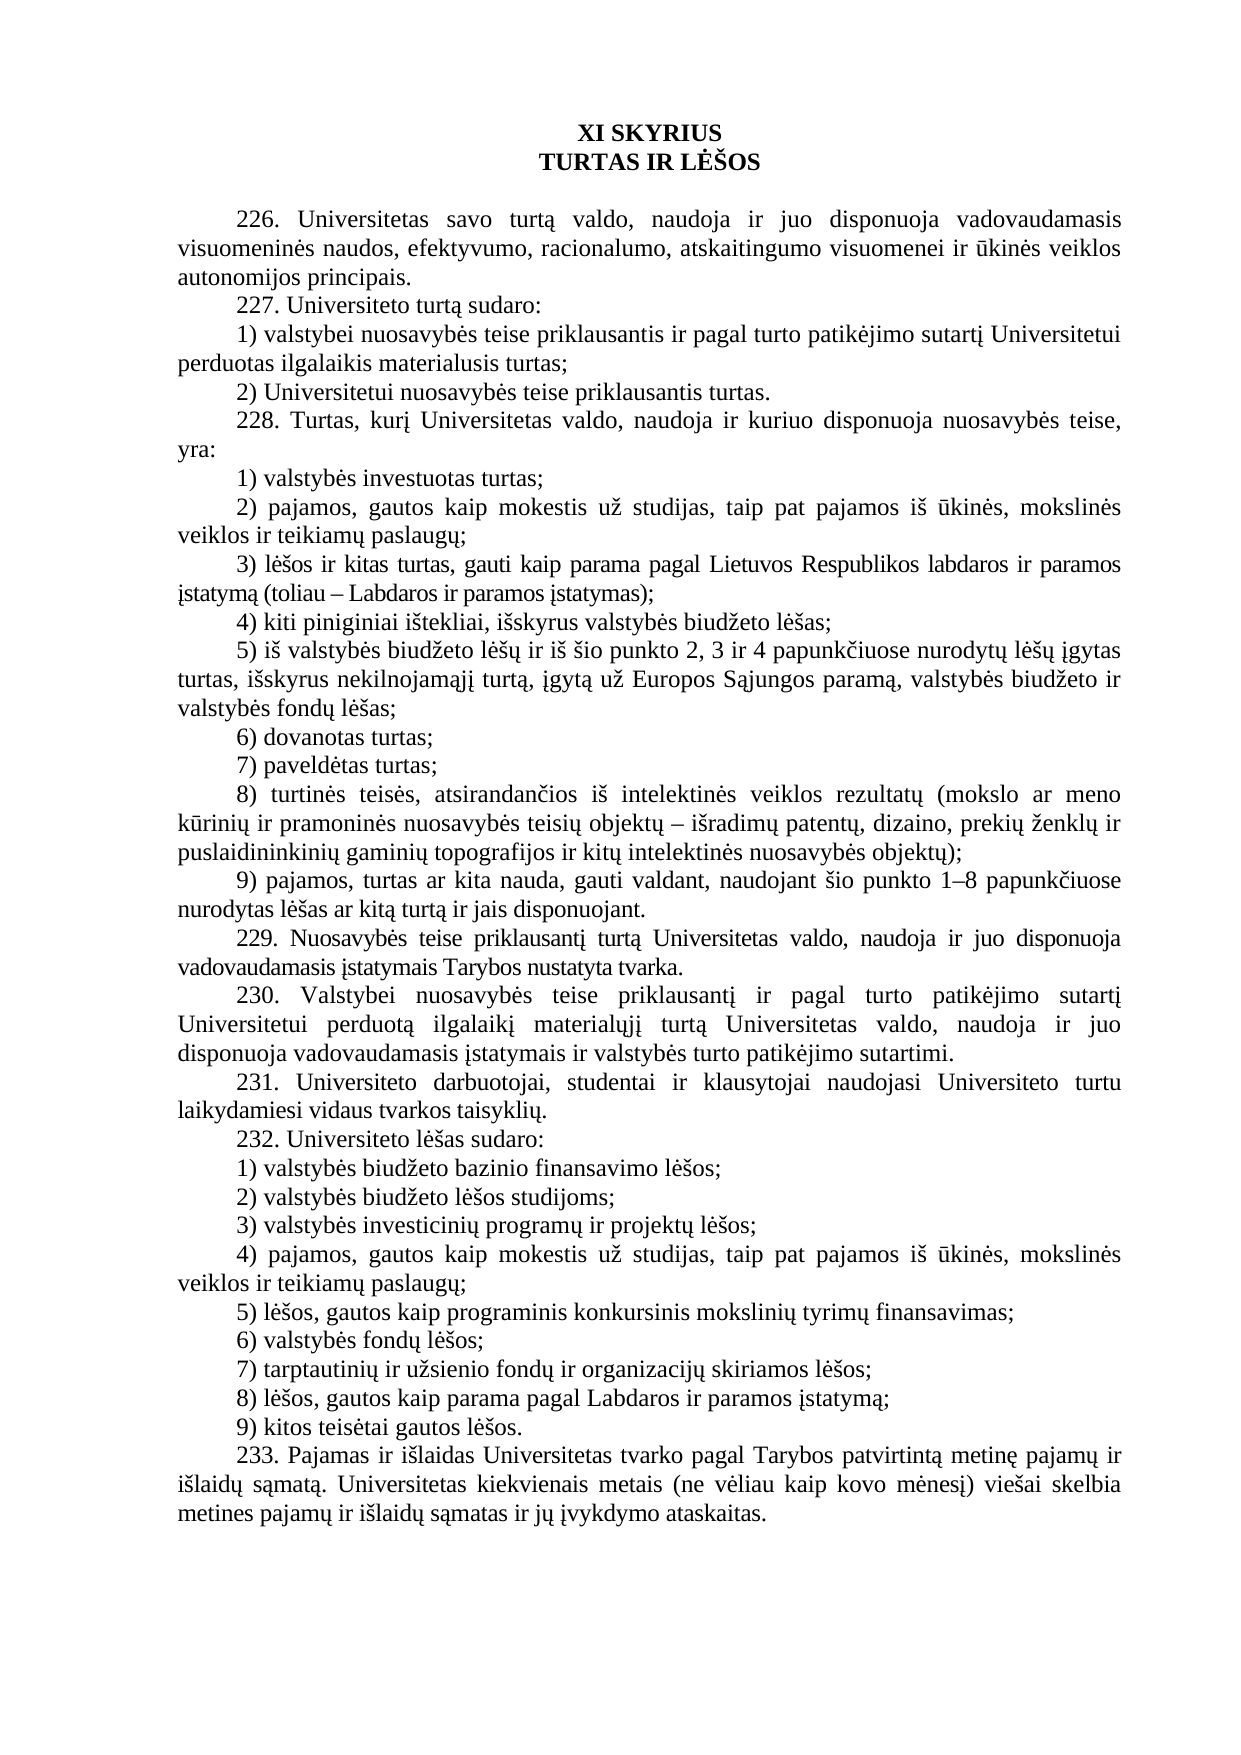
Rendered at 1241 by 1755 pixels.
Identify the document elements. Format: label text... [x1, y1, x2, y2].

text 2) pajamos, gautos kaip mokestis už studijas, taip pat pajamos iš ūkinės, mokslinės veiklos ir teikiamų paslaugų; [177, 492, 1122, 549]
text 230. Valstybei nuosavybės teise priklausantį ir pagal turto patikėjimo sutartį Universitetui perduotą ilgalaikį materialųjį turtą Universitetas valdo, naudoja ir juo disponuoja vadovaudamasis įstatymais ir valstybės turto patikėjimo sutartimi. [177, 981, 1122, 1067]
text TURTAS IR LĖŠOS [177, 147, 1122, 176]
text 9) pajamos, turtas ar kita nauda, gauti valdant, naudojant šio punkto 1–8 papunkčiuose nurodytas lėšas ar kitą turtą ir jais disponuojant. [177, 866, 1122, 923]
text 5) iš valstybės biudžeto lėšų ir iš šio punkto 2, 3 ir 4 papunkčiuose nurodytų lėšų įgytas turtas, išskyrus nekilnojamąjį turtą, įgytą už Europos Sąjungos paramą, valstybės biudžeto ir valstybės fondų lėšas; [177, 636, 1122, 722]
text 231. Universiteto darbuotojai, studentai ir klausytojai naudojasi Universiteto turtu laikydamiesi vidaus tvarkos taisyklių. [177, 1067, 1122, 1124]
text 2) Universitetui nuosavybės teise priklausantis turtas. [177, 377, 1122, 406]
text 6) valstybės fondų lėšos; [177, 1326, 1122, 1354]
text 7) tarptautinių ir užsienio fondų ir organizacijų skiriamos lėšos; [177, 1354, 1122, 1383]
text 233. Pajamas ir išlaidas Universitetas tvarko pagal Tarybos patvirtintą metinę pajamų ir išlaidų sąmatą. Universitetas kiekvienais metais (ne vėliau kaip kovo mėnesį) viešai skelbia metines pajamų ir išlaidų sąmatas ir jų įvykdymo ataskaitas. [177, 1441, 1122, 1527]
text 2) valstybės biudžeto lėšos studijoms; [177, 1182, 1122, 1211]
text 9) kitos teisėtai gautos lėšos. [177, 1412, 1122, 1441]
text XI SKYRIUS [177, 118, 1122, 147]
text 8) turtinės teisės, atsirandančios iš intelektinės veiklos rezultatų (mokslo ar meno kūrinių ir pramoninės nuosavybės teisių objektų – išradimų patentų, dizaino, prekių ženklų ir puslaidininkinių gaminių topografijos ir kitų intelektinės nuosavybės objektų); [177, 779, 1122, 866]
text 6) dovanotas turtas; [177, 722, 1122, 751]
text 226. Universitetas savo turtą valdo, naudoja ir juo disponuoja vadovaudamasis visuomeninės naudos, efektyvumo, racionalumo, atskaitingumo visuomenei ir ūkinės veiklos autonomijos principais. [177, 204, 1122, 291]
text 229. Nuosavybės teise priklausantį turtą Universitetas valdo, naudoja ir juo disponuoja vadovaudamasis įstatymais Tarybos nustatyta tvarka. [177, 923, 1122, 981]
text 5) lėšos, gautos kaip programinis konkursinis mokslinių tyrimų finansavimas; [177, 1297, 1122, 1326]
text 227. Universiteto turtą sudaro: [177, 291, 1122, 319]
text 4) kiti piniginiai ištekliai, išskyrus valstybės biudžeto lėšas; [177, 607, 1122, 636]
text 8) lėšos, gautos kaip parama pagal Labdaros ir paramos įstatymą; [177, 1383, 1122, 1412]
text 228. Turtas, kurį Universitetas valdo, naudoja ir kuriuo disponuoja nuosavybės teise, yra: [177, 406, 1122, 463]
text 3) valstybės investicinių programų ir projektų lėšos; [177, 1211, 1122, 1239]
text 1) valstybės biudžeto bazinio finansavimo lėšos; [177, 1153, 1122, 1182]
text 232. Universiteto lėšas sudaro: [177, 1124, 1122, 1153]
text 4) pajamos, gautos kaip mokestis už studijas, taip pat pajamos iš ūkinės, mokslinės veiklos ir teikiamų paslaugų; [177, 1239, 1122, 1297]
text 1) valstybei nuosavybės teise priklausantis ir pagal turto patikėjimo sutartį Universitetui perduotas ilgalaikis materialusis turtas; [177, 319, 1122, 377]
text 3) lėšos ir kitas turtas, gauti kaip parama pagal Lietuvos Respublikos labdaros ir paramos įstatymą (toliau – Labdaros ir paramos įstatymas); [177, 549, 1122, 607]
text 1) valstybės investuotas turtas; [177, 463, 1122, 492]
text 7) paveldėtas turtas; [177, 751, 1122, 779]
